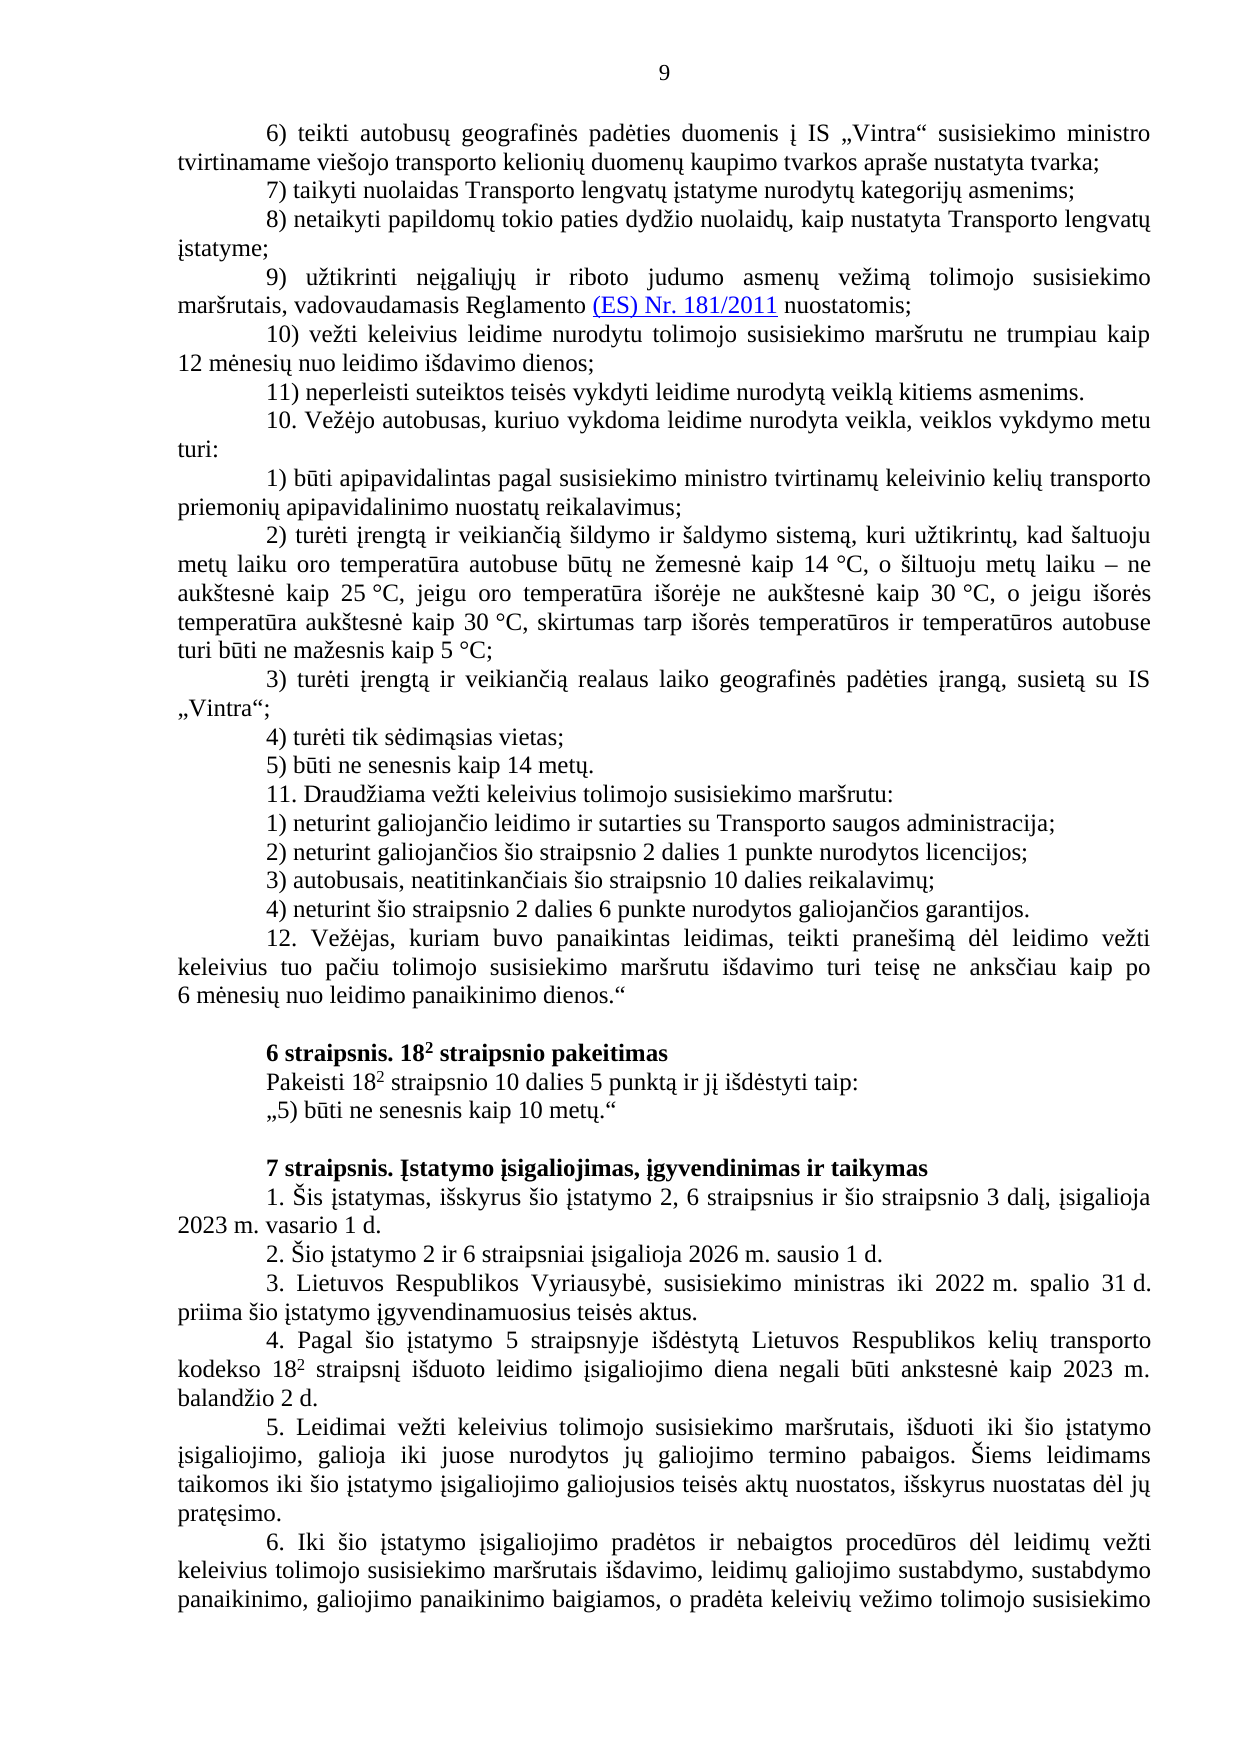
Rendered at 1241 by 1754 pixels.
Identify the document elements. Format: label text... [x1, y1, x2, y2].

text 2) turėti įrengtą ir veikiančią šildymo ir šaldymo sistemą, kuri užtikrintų, kad šaltuoju metų laiku oro temperatūra autobuse būtų ne žemesnė kaip 14 °C, o šiltuoju metų laiku – ne aukštesnė kaip 25 °C, jeigu oro temperatūra išorėje ne aukštesnė kaip 30 °C, o jeigu išorės temperatūra aukštesnė kaip 30 °C, skirtumas tarp išorės temperatūros ir temperatūros autobuse turi būti ne mažesnis kaip 5 °C; [177, 521, 1152, 664]
text 4) turėti tik sėdimąsias vietas; [177, 722, 1152, 751]
text 1) būti apipavidalintas pagal susisiekimo ministro tvirtinamų keleivinio kelių transporto priemonių apipavidalinimo nuostatų reikalavimus; [177, 463, 1152, 521]
text 5. Leidimai vežti keleivius tolimojo susisiekimo maršrutais, išduoti iki šio įstatymo įsigaliojimo, galioja iki juose nurodytos jų galiojimo termino pabaigos. Šiems leidimams taikomos iki šio įstatymo įsigaliojimo galiojusios teisės aktų nuostatos, išskyrus nuostatas dėl jų pratęsimo. [177, 1412, 1152, 1527]
text 6. Iki šio įstatymo įsigaliojimo pradėtos ir nebaigtos procedūros dėl leidimų vežti keleivius tolimojo susisiekimo maršrutais išdavimo, leidimų galiojimo sustabdymo, sustabdymo panaikinimo, galiojimo panaikinimo baigiamos, o pradėta keleivių vežimo tolimojo susisiekimo [177, 1527, 1152, 1613]
text 11. Draudžiama vežti keleivius tolimojo susisiekimo maršrutu: [177, 779, 1152, 808]
text 8) netaikyti papildomų tokio paties dydžio nuolaidų, kaip nustatyta Transporto lengvatų įstatyme; [177, 204, 1152, 262]
text 2) neturint galiojančios šio straipsnio 2 dalies 1 punkte nurodytos licencijos; [177, 837, 1152, 866]
text 2. Šio įstatymo 2 ir 6 straipsniai įsigalioja 2026 m. sausio 1 d. [177, 1239, 1152, 1268]
text 1) neturint galiojančio leidimo ir sutarties su Transporto saugos administracija; [177, 808, 1152, 837]
text 9) užtikrinti neįgaliųjų ir riboto judumo asmenų vežimą tolimojo susisiekimo maršrutais, vadovaudamasis Reglamento (ES) Nr. 181/2011 nuostatomis; [177, 262, 1152, 319]
text 10. Vežėjo autobusas, kuriuo vykdoma leidime nurodyta veikla, veiklos vykdymo metu turi: [177, 406, 1152, 463]
text 4. Pagal šio įstatymo 5 straipsnyje išdėstytą Lietuvos Respublikos kelių transporto kodekso 182 straipsnį išduoto leidimo įsigaliojimo diena negali būti ankstesnė kaip 2023 m. balandžio 2 d. [177, 1326, 1152, 1412]
text 10) vežti keleivius leidime nurodytu tolimojo susisiekimo maršrutu ne trumpiau kaip 12 mėnesių nuo leidimo išdavimo dienos; [177, 319, 1152, 377]
text 6) teikti autobusų geografinės padėties duomenis į IS „Vintra“ susisiekimo ministro tvirtinamame viešojo transporto kelionių duomenų kaupimo tvarkos apraše nustatyta tvarka; [177, 118, 1152, 176]
text Pakeisti 182 straipsnio 10 dalies 5 punktą ir jį išdėstyti taip: [177, 1067, 1152, 1096]
text 3. Lietuvos Respublikos Vyriausybė, susisiekimo ministras iki 2022 m. spalio 31 d. priima šio įstatymo įgyvendinamuosius teisės aktus. [177, 1268, 1152, 1326]
text 3) turėti įrengtą ir veikiančią realaus laiko geografinės padėties įrangą, susietą su IS „Vintra“; [177, 664, 1152, 722]
text 7) taikyti nuolaidas Transporto lengvatų įstatyme nurodytų kategorijų asmenims; [177, 176, 1152, 204]
text 1. Šis įstatymas, išskyrus šio įstatymo 2, 6 straipsnius ir šio straipsnio 3 dalį, įsigalioja 2023 m. vasario 1 d. [177, 1182, 1152, 1239]
text 7 straipsnis. Įstatymo įsigaliojimas, įgyvendinimas ir taikymas [266, 1153, 1152, 1182]
text 3) autobusais, neatitinkančiais šio straipsnio 10 dalies reikalavimų; [177, 866, 1152, 894]
text 6 straipsnis. 182 straipsnio pakeitimas [177, 1038, 1152, 1067]
text 12. Vežėjas, kuriam buvo panaikintas leidimas, teikti pranešimą dėl leidimo vežti keleivius tuo pačiu tolimojo susisiekimo maršrutu išdavimo turi teisę ne anksčiau kaip po 6 mėnesių nuo leidimo panaikinimo dienos.“ [177, 923, 1152, 1009]
text 5) būti ne senesnis kaip 14 metų. [177, 751, 1152, 779]
text 11) neperleisti suteiktos teisės vykdyti leidime nurodytą veiklą kitiems asmenims. [177, 377, 1152, 406]
text 4) neturint šio straipsnio 2 dalies 6 punkte nurodytos galiojančios garantijos. [177, 894, 1152, 923]
text „5) būti ne senesnis kaip 10 metų.“ [266, 1096, 1152, 1124]
